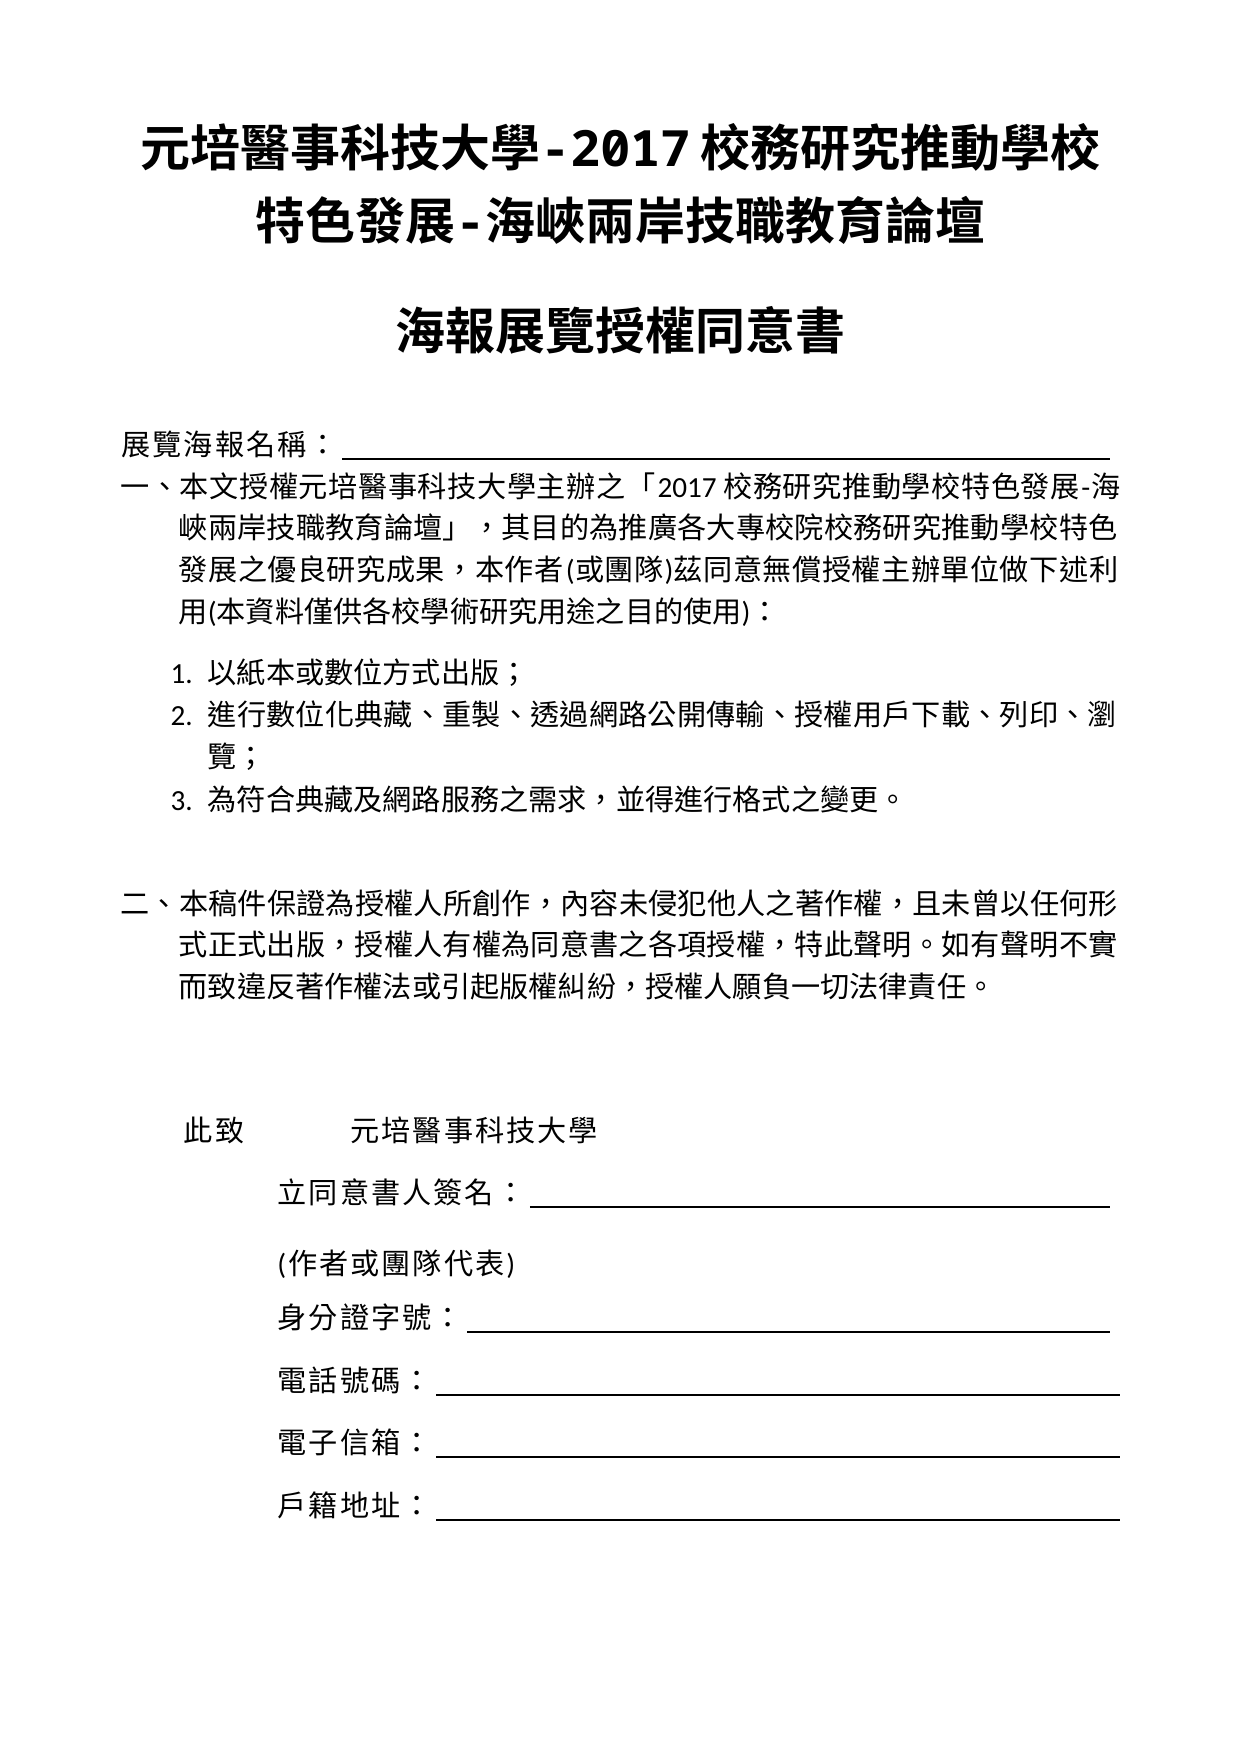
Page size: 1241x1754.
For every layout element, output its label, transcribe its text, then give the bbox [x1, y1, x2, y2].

text 一、本文授權元培醫事科技大學主辦之「2017校務研究推動學校特色發展-海峽兩岸技職教育論壇」，其目的為推廣各大專校院校務研究推動學校特色發展之優良研究成果，本作者(或團隊)茲同意無償授權主辦單位做下述利用(本資料僅供各校學術研究用途之目的使用)： [120, 464, 1120, 630]
text 身分證字號： [270, 1274, 1120, 1337]
text 元培醫事科技大學-2017校務研究推動學校特色發展-海峽兩岸技職教育論壇 [120, 108, 1120, 254]
list 進行數位化典藏、重製、透過網路公開傳輸、授權用戶下載、列印、瀏覽； [170, 691, 331, 776]
list 為符合典藏及網路服務之需求，並得進行格式之變更。 [170, 776, 288, 818]
text 立同意書人簽名： [270, 1149, 481, 1212]
text 二、本稿件保證為授權人所創作，內容未侵犯他人之著作權，且未曾以任何形式正式出版，授權人有權為同意書之各項授權，特此聲明。如有聲明不實而致違反著作權法或引起版權糾紛，授權人願負一切法律責任。 [120, 881, 288, 1006]
text (作者或團隊代表) [270, 1212, 1120, 1274]
list 為符合典藏及網路服務之需求，並得進行格式之變更。 [953, 776, 1120, 818]
text 電子信箱： [270, 1399, 1120, 1462]
text 此致 元培醫事科技大學 [856, 1087, 1120, 1149]
list 以紙本或數位方式出版； [170, 649, 366, 691]
list 以紙本或數位方式出版； [875, 649, 1120, 691]
text 展覽海報名稱： [120, 401, 1120, 464]
text 戶籍地址： [270, 1462, 1120, 1524]
text 立同意書人簽名： [760, 1149, 1120, 1212]
text 海報展覽授權同意書 [120, 291, 1120, 364]
list 進行數位化典藏、重製、透過網路公開傳輸、授權用戶下載、列印、瀏覽； [910, 691, 1120, 776]
text 電話號碼： [270, 1337, 1120, 1399]
text 二、本稿件保證為授權人所創作，內容未侵犯他人之著作權，且未曾以任何形式正式出版，授權人有權為同意書之各項授權，特此聲明。如有聲明不實而致違反著作權法或引起版權糾紛，授權人願負一切法律責任。 [952, 881, 1120, 1006]
text 此致 元培醫事科技大學 [120, 1087, 383, 1149]
